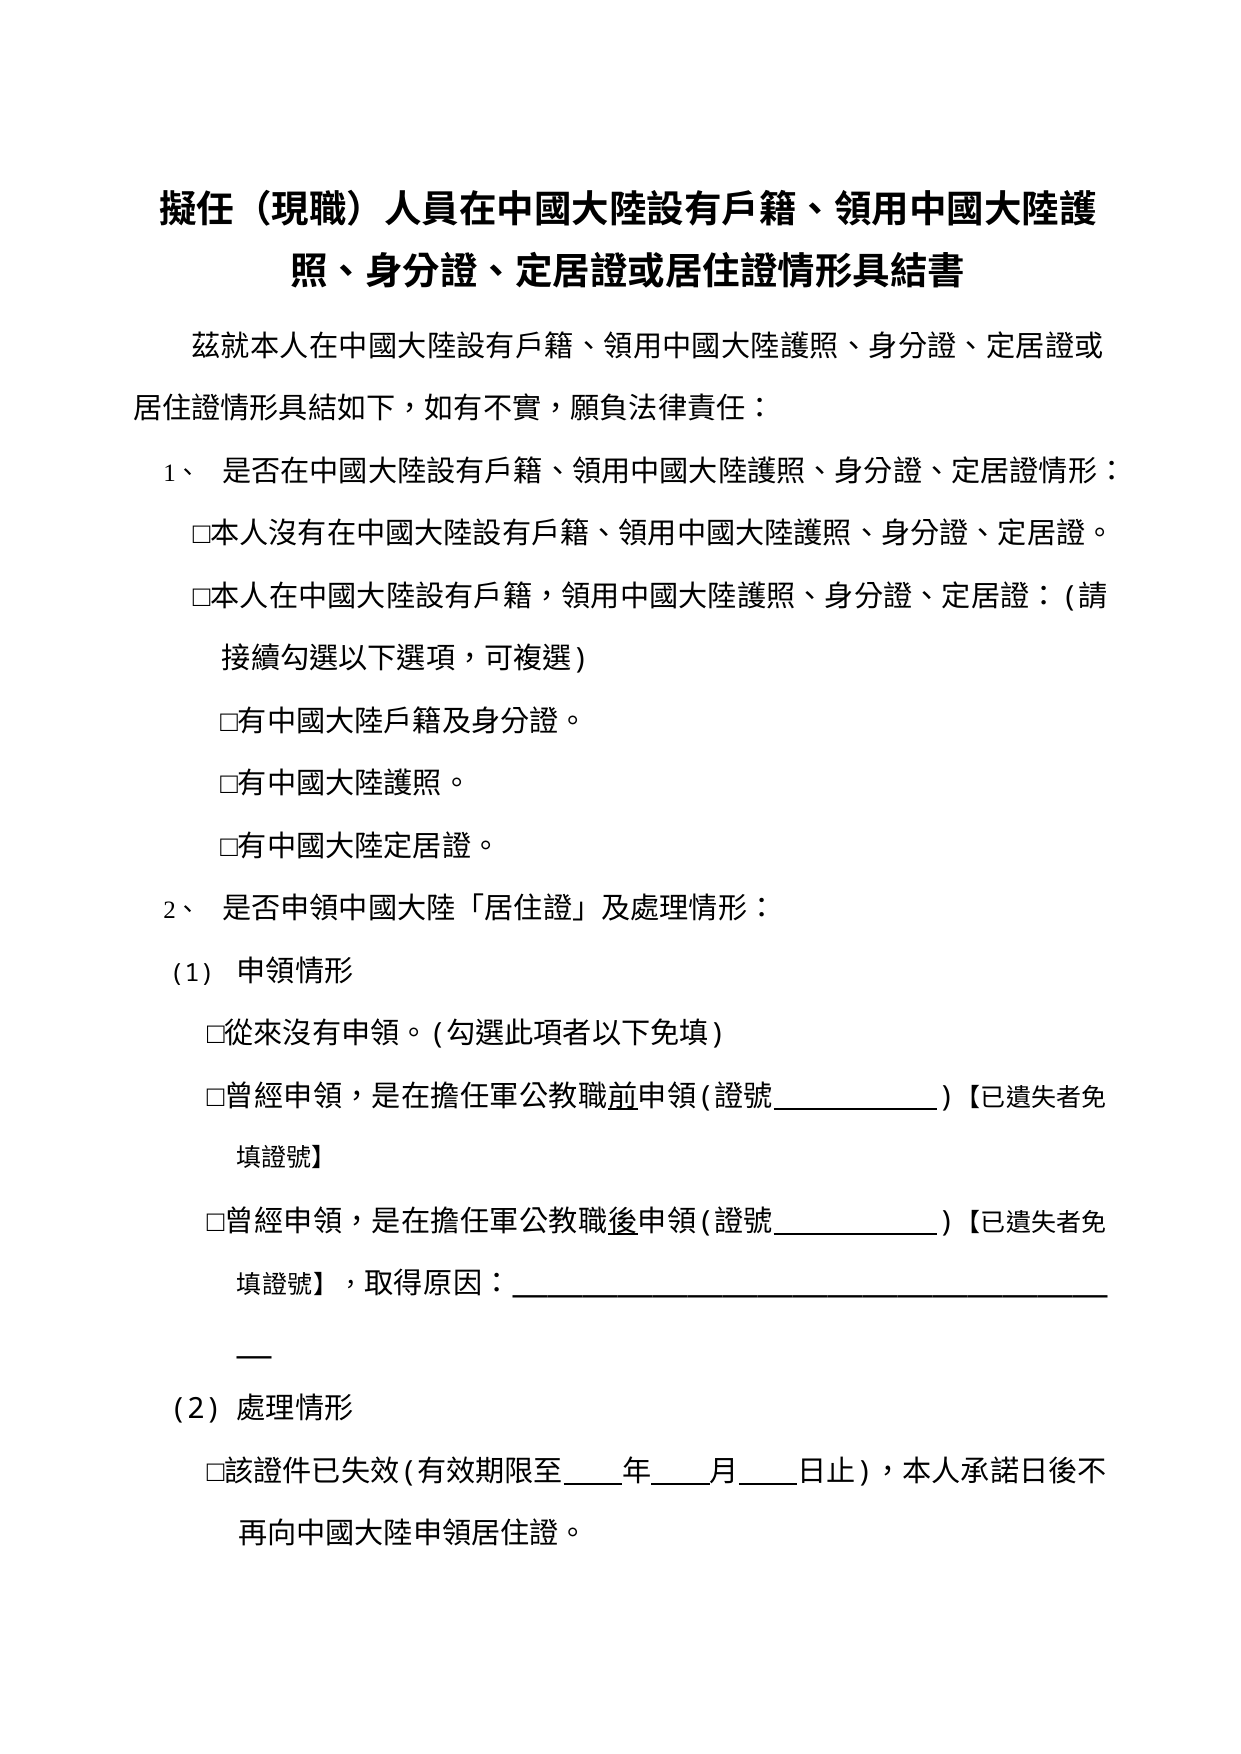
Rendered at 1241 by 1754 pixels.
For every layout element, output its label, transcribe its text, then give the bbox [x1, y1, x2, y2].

text □該證件已失效(有效期限至 年 月 日止)，本人承諾日後不再向中國大陸申領居住證。 [207, 1427, 1107, 1552]
text □曾經申領，是在擔任軍公教職後申領(證號 )【已遺失者免填證號】，取得原因：____________________________________ [207, 1177, 1107, 1364]
text □有中國大陸戶籍及身分證。 [220, 677, 1107, 739]
list 是否申領中國大陸「居住證」及處理情形： [163, 864, 1107, 927]
text 擬任（現職）人員在中國大陸設有戶籍、領用中國大陸護照、身分證、定居證或居住證情形具結書 [148, 164, 1107, 289]
text □有中國大陸護照。 [220, 739, 1107, 802]
text 茲就本人在中國大陸設有戶籍、領用中國大陸護照、身分證、定居證或居住證情形具結如下，如有不實，願負法律責任： [133, 302, 1107, 427]
text □從來沒有申領。(勾選此項者以下免填) [207, 989, 1107, 1052]
list 處理情形 [169, 1364, 1107, 1427]
list 是否在中國大陸設有戶籍、領用中國大陸護照、身分證、定居證情形： [163, 427, 1107, 489]
text □曾經申領，是在擔任軍公教職前申領(證號 )【已遺失者免填證號】 [207, 1052, 1107, 1177]
text □本人在中國大陸設有戶籍，領用中國大陸護照、身分證、定居證：(請接續勾選以下選項，可複選) [193, 552, 1107, 677]
list 申領情形 [169, 927, 1107, 989]
text □本人沒有在中國大陸設有戶籍、領用中國大陸護照、身分證、定居證。 [193, 489, 1107, 552]
text □有中國大陸定居證。 [220, 802, 1107, 864]
